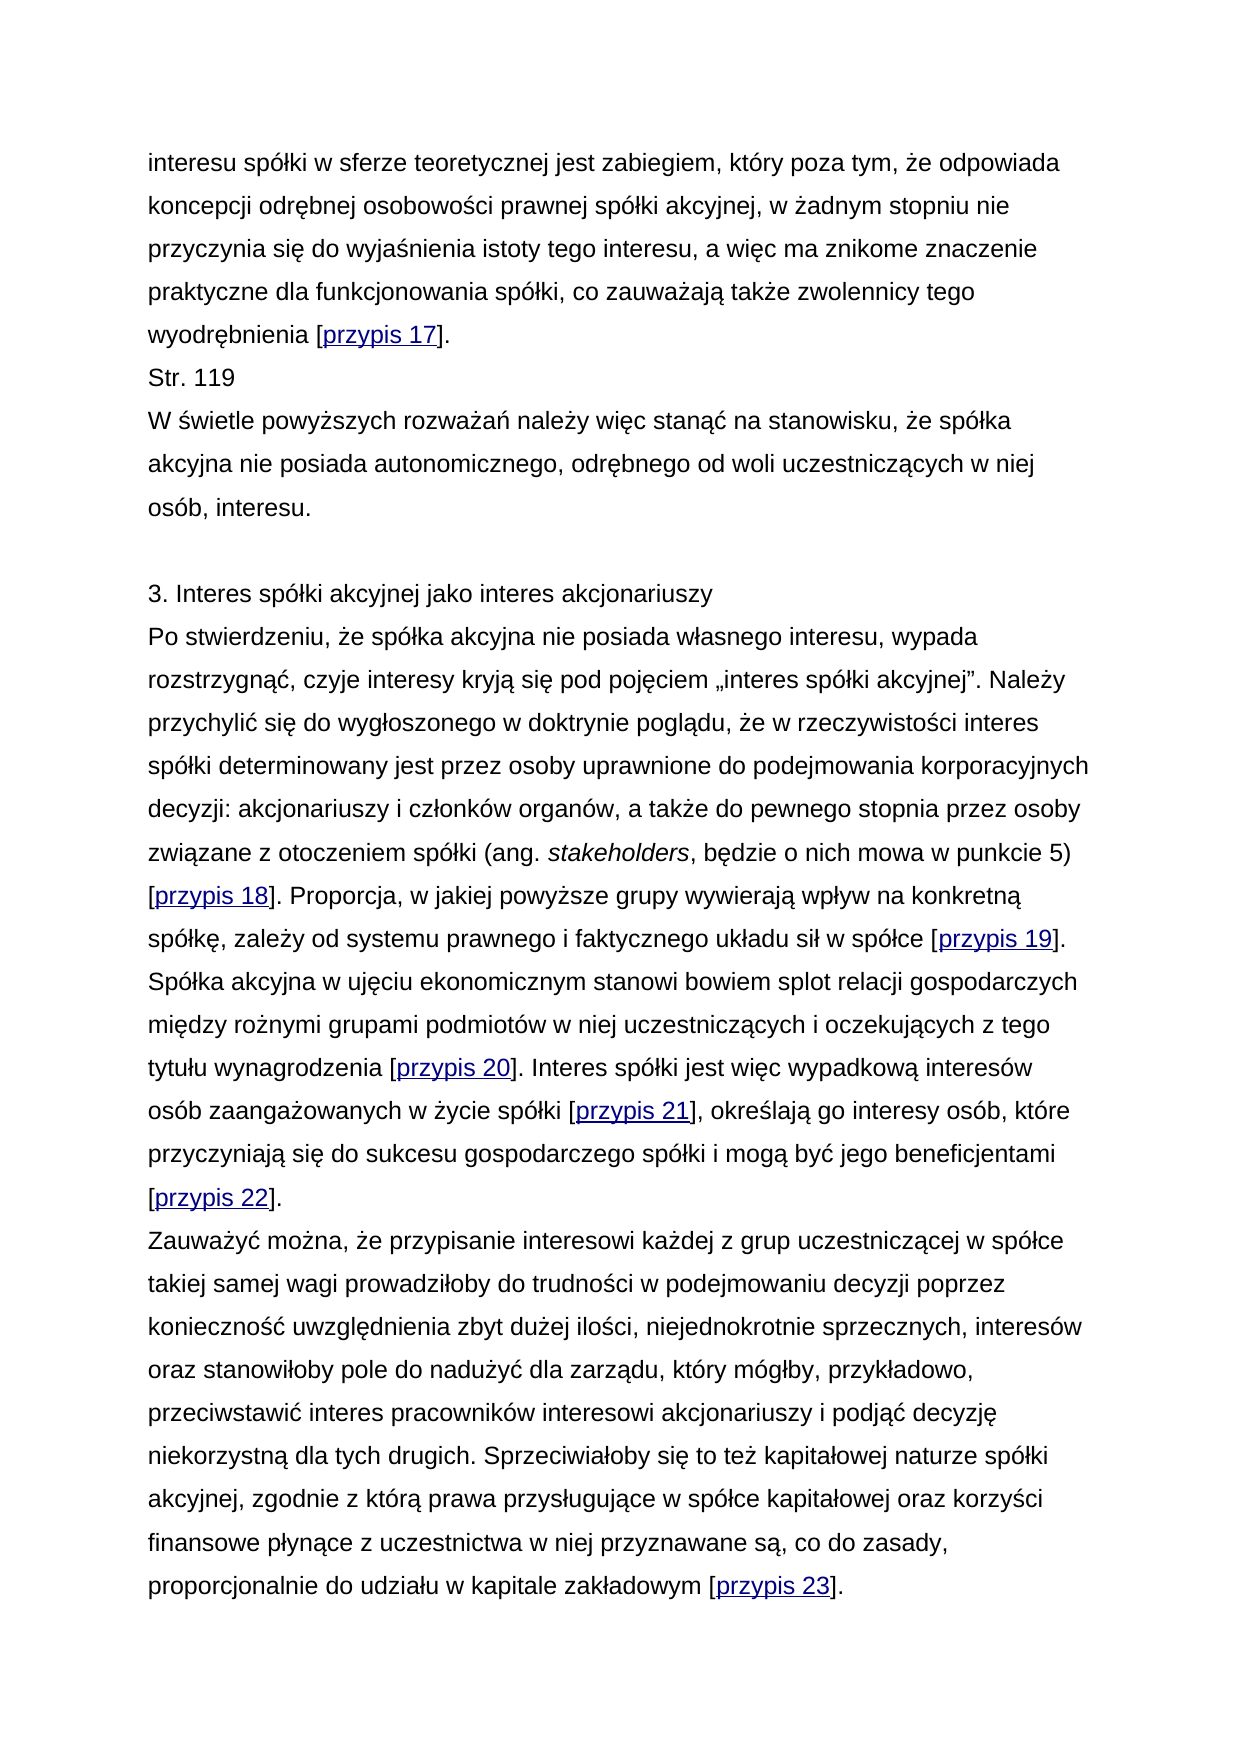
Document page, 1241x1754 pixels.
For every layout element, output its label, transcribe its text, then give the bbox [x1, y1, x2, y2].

text Zauważyć można, że przypisanie interesowi każdej z grup uczestniczącej w spółce takiej samej wagi prowadziłoby do trudności w podejmowaniu decyzji poprzez konieczność uwzględnienia zbyt dużej ilości, niejednokrotnie sprzecznych, interesów oraz stanowiłoby pole do nadużyć dla zarządu, który mógłby, przykładowo, przeciwstawić interes pracowników interesowi akcjonariuszy i podjąć decyzję niekorzystną dla tych drugich. Sprzeciwiałoby się to też kapitałowej naturze spółki akcyjnej, zgodnie z którą prawa przysługujące w spółce kapitałowej oraz korzyści finansowe płynące z uczestnictwa w niej przyznawane są, co do zasady, proporcjonalnie do udziału w kapitale zakładowym [przypis 23]. [148, 1226, 1093, 1599]
text interesu spółki w sferze teoretycznej jest zabiegiem, który poza tym, że odpowiada koncepcji odrębnej osobowości prawnej spółki akcyjnej, w żadnym stopniu nie przyczynia się do wyjaśnienia istoty tego interesu, a więc ma znikome znaczenie praktyczne dla funkcjonowania spółki, co zauważają także zwolennicy tego wyodrębnienia [przypis 17]. [148, 148, 1093, 349]
text Po stwierdzeniu, że spółka akcyjna nie posiada własnego interesu, wypada rozstrzygnąć, czyje interesy kryją się pod pojęciem „interes spółki akcyjnej”. Należy przychylić się do wygłoszonego w doktrynie poglądu, że w rzeczywistości interes spółki determinowany jest przez osoby uprawnione do podejmowania korporacyjnych decyzji: akcjonariuszy i członków organów, a także do pewnego stopnia przez osoby związane z otoczeniem spółki (ang. stakeholders, będzie o nich mowa w punkcie 5) [przypis 18]. Proporcja, w jakiej powyższe grupy wywierają wpływ na konkretną spółkę, zależy od systemu prawnego i faktycznego układu sił w spółce [przypis 19]. Spółka akcyjna w ujęciu ekonomicznym stanowi bowiem splot relacji gospodarczych między rożnymi grupami podmiotów w niej uczestniczących i oczekujących z tego tytułu wynagrodzenia [przypis 20]. Interes spółki jest więc wypadkową interesów osób zaangażowanych w życie spółki [przypis 21], określają go interesy osób, które przyczyniają się do sukcesu gospodarczego spółki i mogą być jego beneficjentami [przypis 22]. [148, 622, 1093, 1211]
subtitle 3. Interes spółki akcyjnej jako interes akcjonariuszy [148, 579, 1093, 608]
text Str. 119 [148, 363, 1093, 392]
text W świetle powyższych rozważań należy więc stanąć na stanowisku, że spółka akcyjna nie posiada autonomicznego, odrębnego od woli uczestniczących w niej osób, interesu. [148, 406, 1093, 521]
